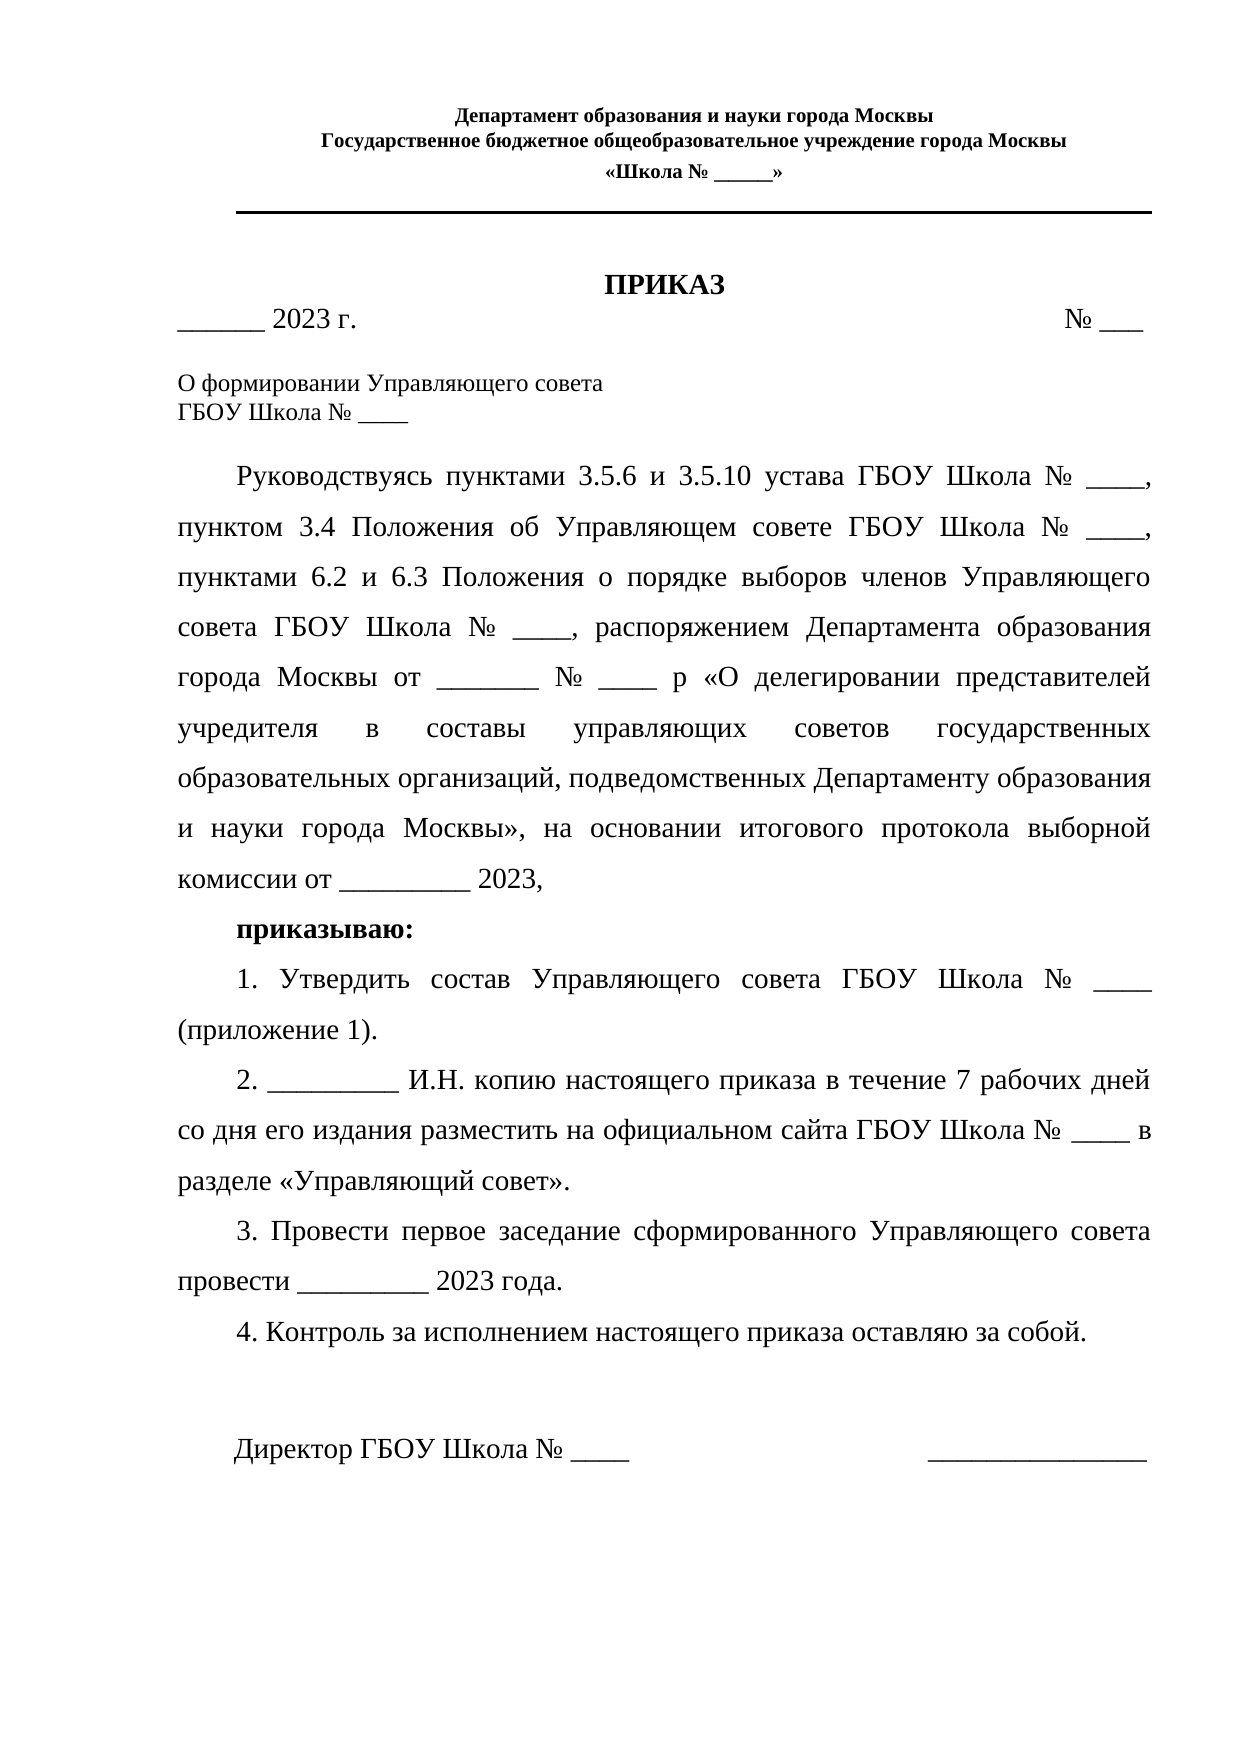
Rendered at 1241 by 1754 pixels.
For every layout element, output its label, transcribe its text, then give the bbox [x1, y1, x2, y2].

text ______ 2023 г. № ___ [177, 301, 1152, 334]
text Департамент образования и науки города Москвы [236, 103, 1152, 127]
subtitle ПРИКАЗ [177, 267, 1152, 301]
text О формировании Управляющего совета [177, 368, 1152, 397]
text 2. _________ И.Н. копию настоящего приказа в течение 7 рабочих дней со дня его издания разместить на официальном сайта ГБОУ Школа № ____ в разделе «Управляющий совет». [177, 1062, 1152, 1196]
text Руководствуясь пунктами 3.5.6 и 3.5.10 устава ГБОУ Школа № ____, пунктом 3.4 Положения об Управляющем совете ГБОУ Школа № ____, пунктами 6.2 и 6.3 Положения о порядке выборов членов Управляющего совета ГБОУ Школа № ____, распоряжением Департамента образования города Москвы от _______ № ____ р «О делегировании представителей учредителя в составы управляющих советов государственных образовательных организаций, подведомственных Департаменту образования и науки города Москвы», на основании итогового протокола выборной комиссии от _________ 2023, [177, 458, 1152, 894]
text 3. Провести первое заседание сформированного Управляющего совета провести _________ 2023 года. [177, 1213, 1152, 1297]
text «Школа № ____» [236, 152, 1152, 185]
text Государственное бюджетное общеобразовательное учреждение города Москвы [236, 127, 1152, 152]
text 4. Контроль за исполнением настоящего приказа оставляю за собой. [177, 1314, 1152, 1347]
text Директор ГБОУ Школа № ____ _______________ [177, 1431, 1152, 1464]
text ГБОУ Школа № ____ [177, 397, 1152, 425]
text 1. Утвердить состав Управляющего совета ГБОУ Школа № ____ (приложение 1). [177, 961, 1152, 1045]
text приказываю: [177, 911, 1152, 945]
